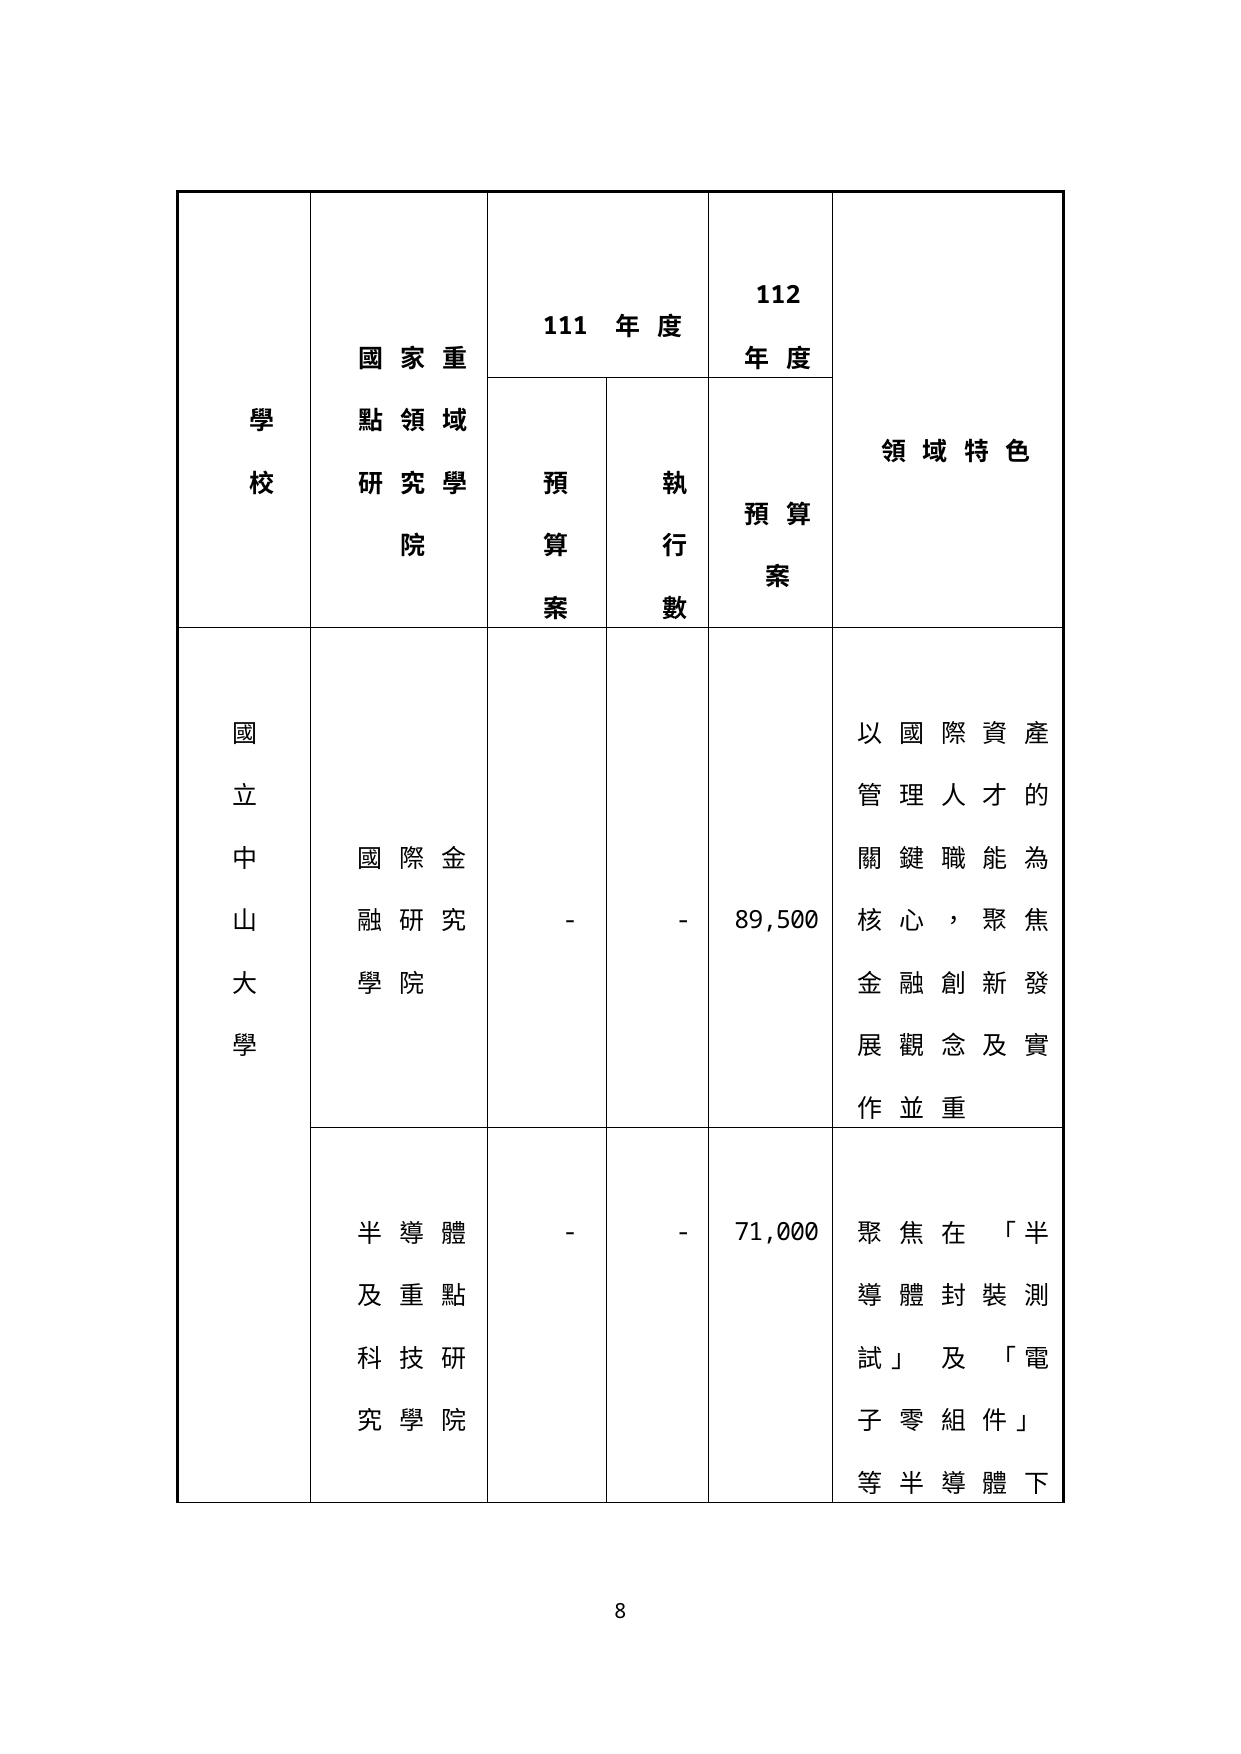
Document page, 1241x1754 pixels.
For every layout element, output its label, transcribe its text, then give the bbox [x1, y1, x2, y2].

table_cell 71,000 [709, 1128, 832, 1502]
table_cell 執行數 [607, 378, 708, 627]
table_cell 預算案 [709, 378, 832, 627]
table_header 學校 [179, 193, 310, 627]
table_header 國家重點領域 研究學院 [311, 193, 487, 627]
table_cell 半導體及重點科技研究學院 [311, 1128, 487, 1502]
table_cell - [488, 1128, 606, 1502]
table_cell 89,500 [709, 628, 832, 1127]
table_cell 以國際資產管理人才的關鍵職能為核心，聚焦金融創新發展觀念及實作並重 [833, 628, 1062, 1127]
table_cell 預算案 [488, 378, 606, 627]
table_cell - [607, 628, 708, 1127]
table_header 領域特色 [833, 193, 1062, 627]
table_cell 國際金融研究學院 [311, 628, 487, 1127]
table_header 111年度 [488, 193, 708, 377]
table_header 112年度 [709, 193, 832, 377]
table_cell 國立中山大學 [179, 628, 310, 1502]
table_cell - [607, 1128, 708, 1502]
table_cell - [488, 628, 606, 1127]
table_cell 聚焦在「半導體封裝測試」及「電子零組件」等半導體下 [833, 1128, 1062, 1502]
